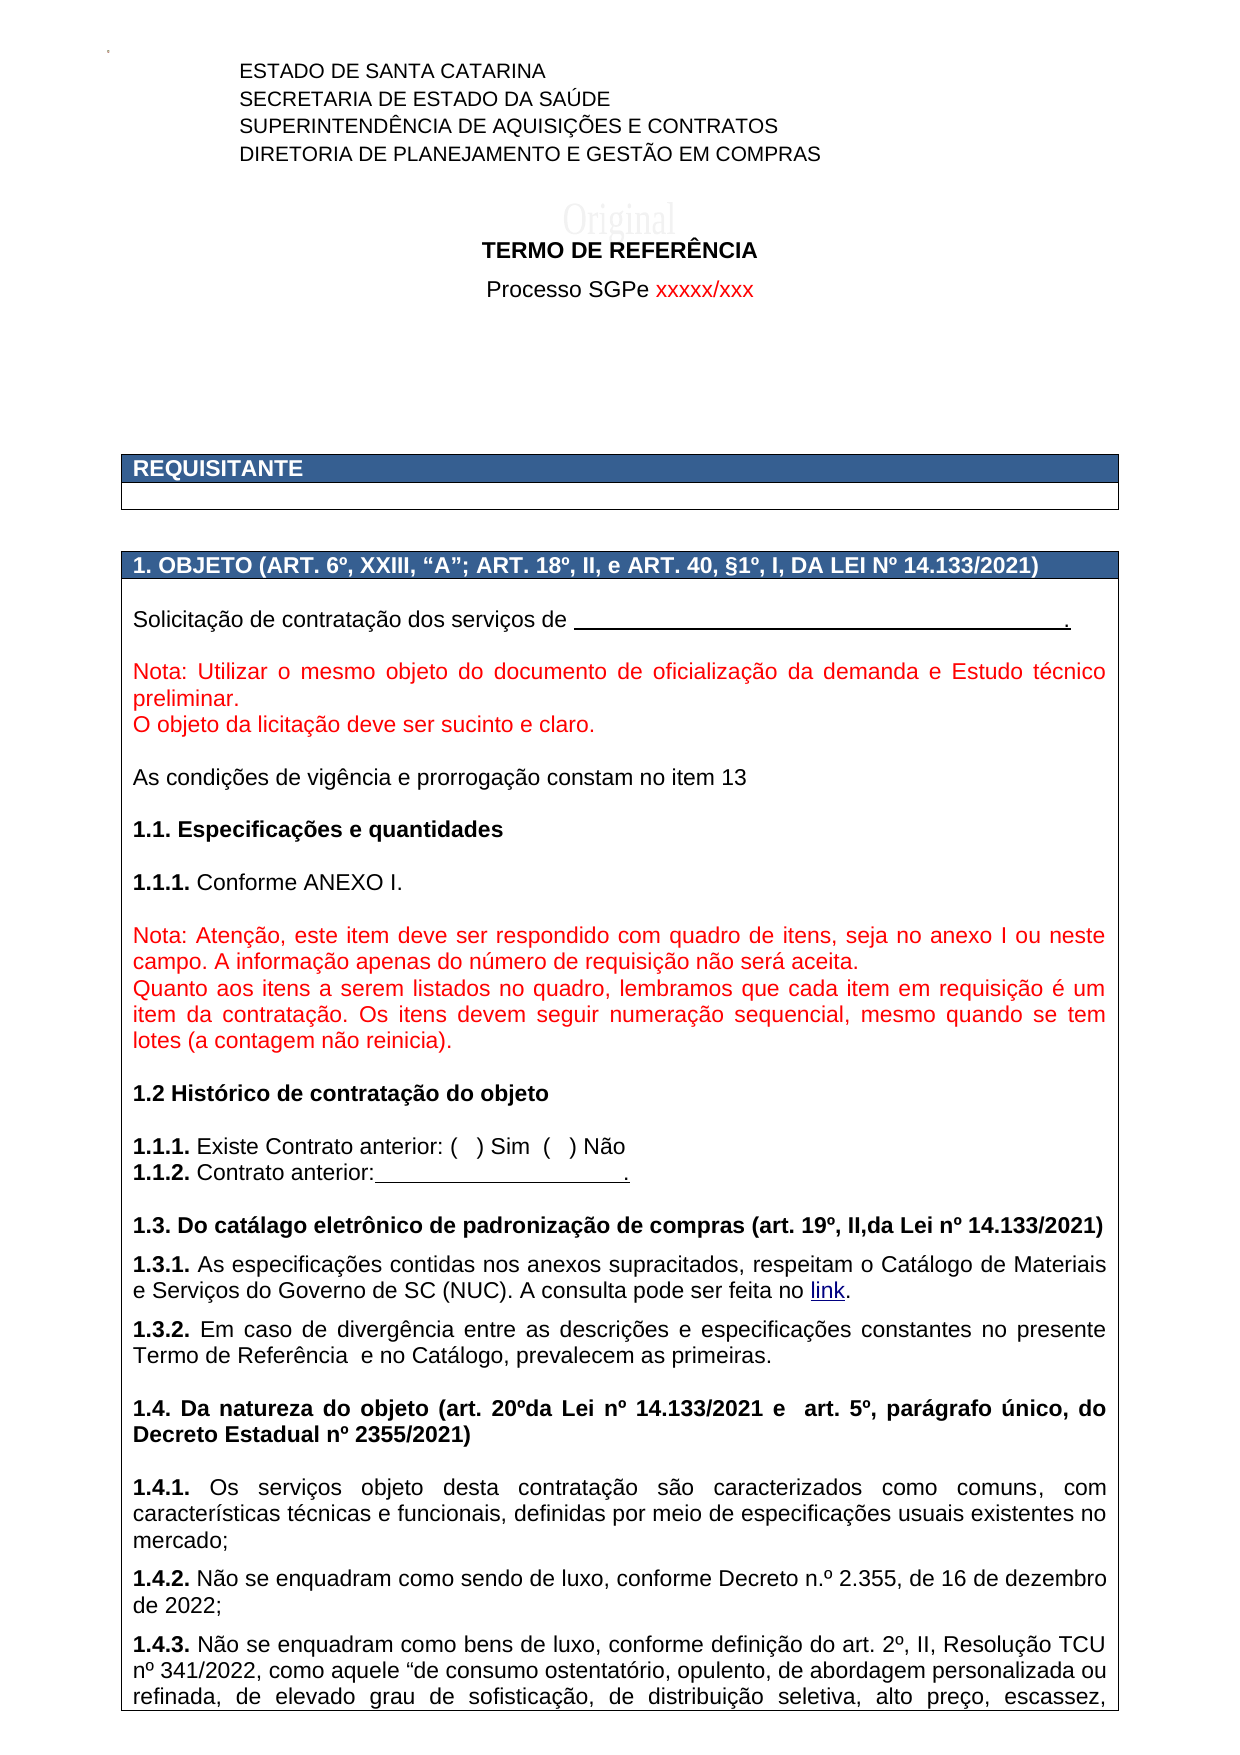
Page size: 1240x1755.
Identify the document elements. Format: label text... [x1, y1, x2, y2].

table_header 1. OBJETO (ART. 6º, XXIII, “A”; ART. 18º, II, e ART. 40, §1º, I, DA LEI Nº 14.133/2021) [122, 552, 1118, 578]
text Processo SGPe xxxxx/xxx [64, 276, 1175, 302]
table_header REQUISITANTE [122, 455, 1118, 482]
subtitle TERMO DE REFERÊNCIA [64, 237, 1175, 263]
table_cell Solicitação de contratação dos serviços de . Nota: Utilizar o mesmo objeto do documento de oficialização da demanda e Estudo técnico preliminar. O objeto da licitação deve ser sucinto e claro. As condições de vigência e prorrogação constam no item 13 Especificações e quantidades Conforme ANEXO I. Nota: Atenção, este item deve ser respondido com quadro de itens, seja no anexo I ou neste campo. A informação apenas do número de requisição não será aceita. Quanto aos itens a serem listados no quadro, lembramos que cada item em requisição é um item da contratação. Os itens devem seguir numeração sequencial, mesmo quando se tem lotes (a contagem não reinicia). 1.2 Histórico de contratação do objeto 1.1.1. Existe Contrato anterior: ( ) Sim ( ) Não 1.1.2. Contrato anterior: . 1.3. Do catálago eletrônico de padronização de compras (art. 19º, II,da Lei nº 14.133/2021) 1.3.1. As especificações contidas nos anexos supracitados, respeitam o Catálogo de Materiais e Serviços do Governo de SC (NUC). A consulta pode ser feita no link. 1.3.2. Em caso de divergência entre as descrições e especificações constantes no presente Termo de Referência e no Catálogo, prevalecem as primeiras. 1.4. Da natureza do objeto (art. 20ºda Lei nº 14.133/2021 e art. 5º, parágrafo único, do Decreto Estadual nº 2355/2021) 1.4.1. Os serviços objeto desta contratação são caracterizados como comuns, com características técnicas e funcionais, definidas por meio de especificações usuais existentes no mercado; 1.4.2. Não se enquadram como sendo de luxo, conforme Decreto n.º 2.355, de 16 de dezembro de 2022; 1.4.3. Não se enquadram como bens de luxo, conforme definição do art. 2º, II, Resolução TCU nº 341/2022, como aquele “de consumo ostentatório, opulento, de abordagem personalizada ou refinada, de elevado grau de sofisticação, de distribuição seletiva, alto preço, escassez, [122, 579, 1118, 1710]
table_cell [122, 483, 1118, 509]
